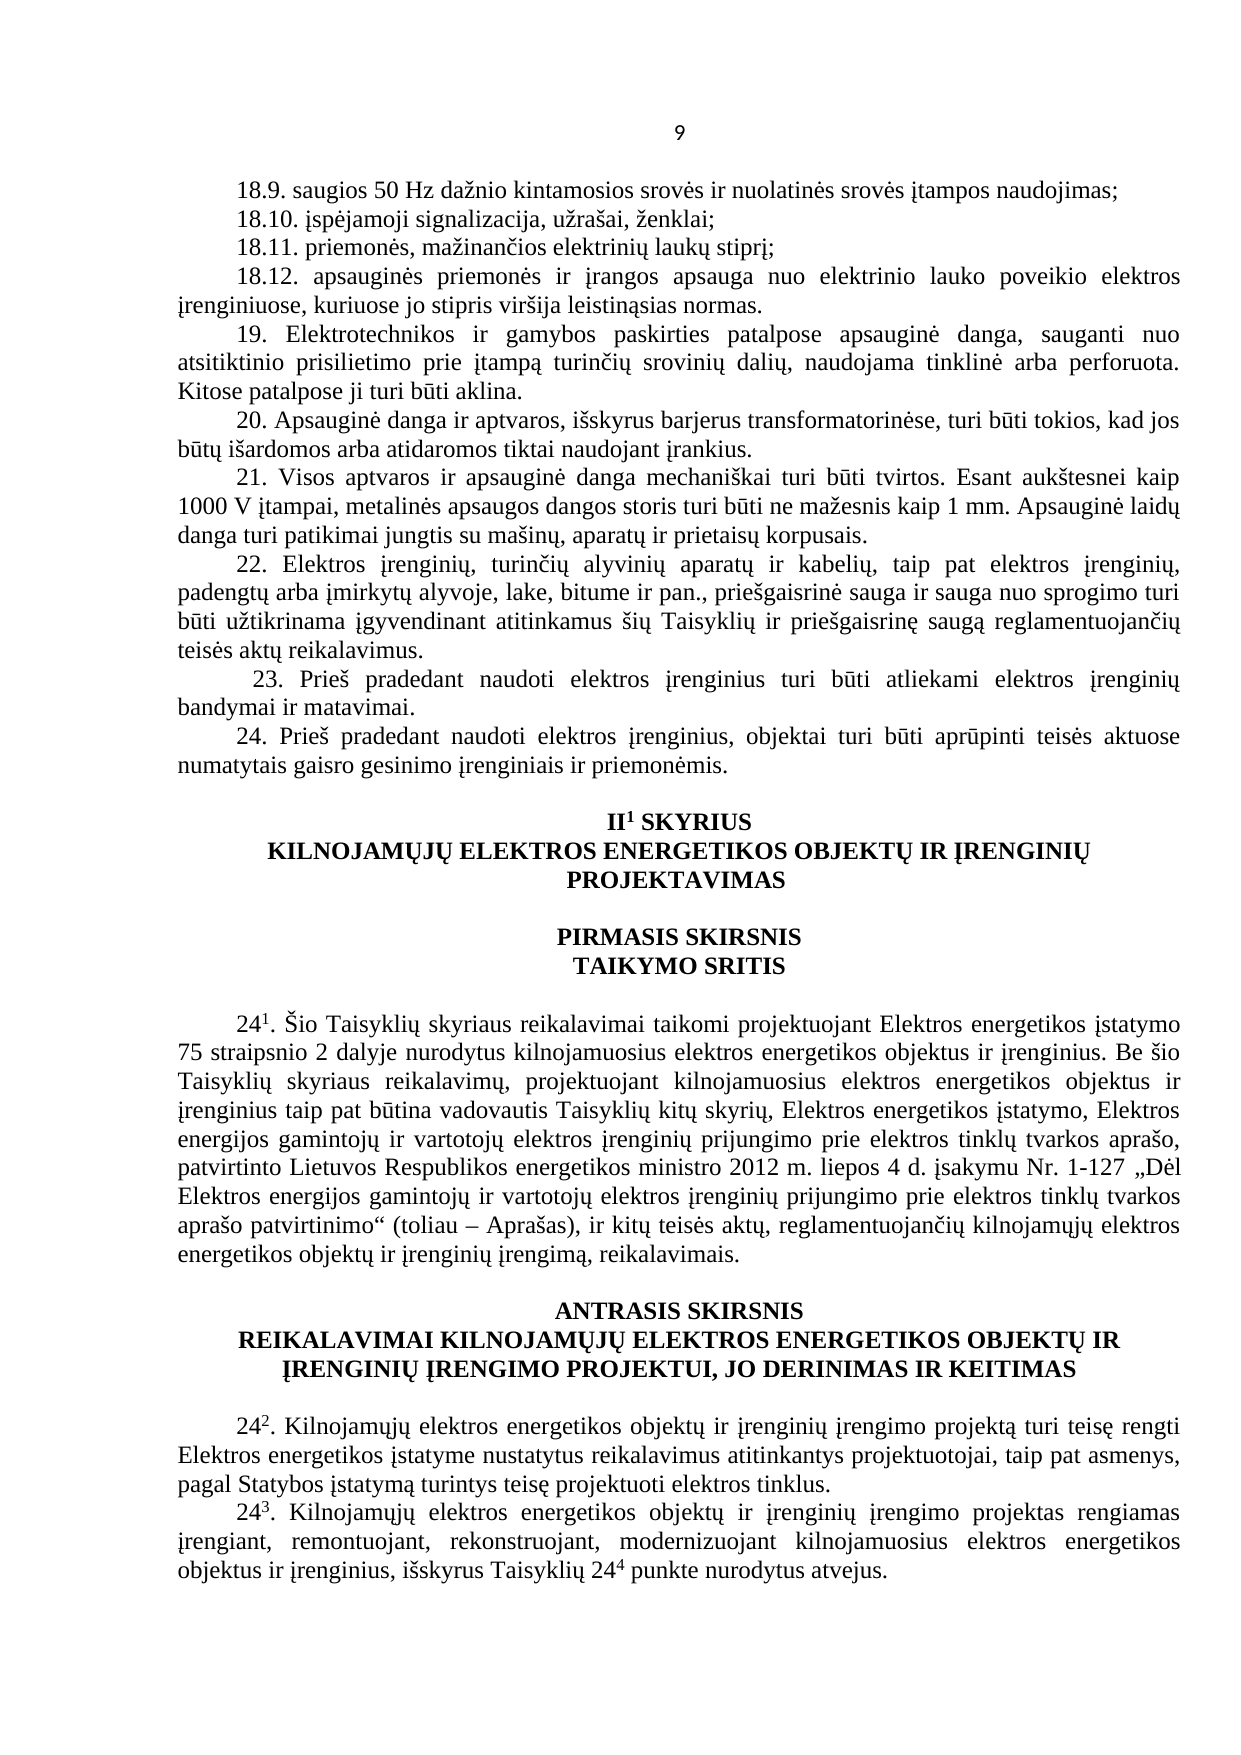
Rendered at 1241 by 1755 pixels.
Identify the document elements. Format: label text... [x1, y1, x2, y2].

text 20. Apsauginė danga ir aptvaros, išskyrus barjerus transformatorinėse, turi būti tokios, kad jos būtų išardomos arba atidaromos tiktai naudojant įrankius. [177, 405, 1181, 462]
text 242. Kilnojamųjų elektros energetikos objektų ir įrenginių įrengimo projektą turi teisę rengti Elektros energetikos įstatyme nustatytus reikalavimus atitinkantys projektuotojai, taip pat asmenys, pagal Statybos įstatymą turintys teisę projektuoti elektros tinklus. [177, 1411, 1181, 1497]
text 241. Šio Taisyklių skyriaus reikalavimai taikomi projektuojant Elektros energetikos įstatymo 75 straipsnio 2 dalyje nurodytus kilnojamuosius elektros energetikos objektus ir įrenginius. Be šio Taisyklių skyriaus reikalavimų, projektuojant kilnojamuosius elektros energetikos objektus ir įrenginius taip pat būtina vadovautis Taisyklių kitų skyrių, Elektros energetikos įstatymo, Elektros energijos gamintojų ir vartotojų elektros įrenginių prijungimo prie elektros tinklų tvarkos aprašo, patvirtinto Lietuvos Respublikos energetikos ministro 2012 m. liepos 4 d. įsakymu Nr. 1-127 „Dėl Elektros energijos gamintojų ir vartotojų elektros įrenginių prijungimo prie elektros tinklų tvarkos aprašo patvirtinimo“ (toliau – Aprašas), ir kitų teisės aktų, reglamentuojančių kilnojamųjų elektros energetikos objektų ir įrenginių įrengimą, reikalavimais. [177, 1009, 1181, 1267]
text REIKALAVIMAI KILNOJAMŲJŲ ELEKTROS ENERGETIKOS OBJEKTŲ IR ĮRENGINIŲ ĮRENGIMO PROJEKTUI, JO DERINIMAS IR KEITIMAS [177, 1325, 1181, 1382]
text 22. Elektros įrenginių, turinčių alyvinių aparatų ir kabelių, taip pat elektros įrenginių, padengtų arba įmirkytų alyvoje, lake, bitume ir pan., priešgaisrinė sauga ir sauga nuo sprogimo turi būti užtikrinama įgyvendinant atitinkamus šių Taisyklių ir priešgaisrinę saugą reglamentuojančių teisės aktų reikalavimus. [177, 549, 1181, 664]
text 18.10. įspėjamoji signalizacija, užrašai, ženklai; [177, 204, 1181, 232]
text KILNOJAMŲJŲ ELEKTROS ENERGETIKOS OBJEKTŲ IR ĮRENGINIŲ PROJEKTAVIMAS [177, 836, 1181, 894]
text PIRMASIS SKIRSNIS [177, 922, 1181, 951]
text 23. Prieš pradedant naudoti elektros įrenginius turi būti atliekami elektros įrenginių bandymai ir matavimai. [177, 664, 1181, 721]
text 18.12. apsauginės priemonės ir įrangos apsauga nuo elektrinio lauko poveikio elektros įrenginiuose, kuriuose jo stipris viršija leistinąsias normas. [177, 261, 1181, 319]
text 18.11. priemonės, mažinančios elektrinių laukų stiprį; [177, 232, 1181, 261]
text 18.9. saugios 50 Hz dažnio kintamosios srovės ir nuolatinės srovės įtampos naudojimas; [177, 175, 1181, 204]
text 24. Prieš pradedant naudoti elektros įrenginius, objektai turi būti aprūpinti teisės aktuose numatytais gaisro gesinimo įrenginiais ir priemonėmis. [177, 721, 1181, 779]
text 19. Elektrotechnikos ir gamybos paskirties patalpose apsauginė danga, sauganti nuo atsitiktinio prisilietimo prie įtampą turinčių srovinių dalių, naudojama tinklinė arba perforuota. Kitose patalpose ji turi būti aklina. [177, 319, 1181, 405]
text 243. Kilnojamųjų elektros energetikos objektų ir įrenginių įrengimo projektas rengiamas įrengiant, remontuojant, rekonstruojant, modernizuojant kilnojamuosius elektros energetikos objektus ir įrenginius, išskyrus Taisyklių 244 punkte nurodytus atvejus. [177, 1497, 1181, 1584]
text II1 SKYRIUS [177, 807, 1181, 836]
text 21. Visos aptvaros ir apsauginė danga mechaniškai turi būti tvirtos. Esant aukštesnei kaip 1000 V įtampai, metalinės apsaugos dangos storis turi būti ne mažesnis kaip 1 mm. Apsauginė laidų danga turi patikimai jungtis su mašinų, aparatų ir prietaisų korpusais. [177, 462, 1181, 549]
text TAIKYMO SRITIS [177, 951, 1181, 980]
text ANTRASIS SKIRSNIS [177, 1296, 1181, 1325]
